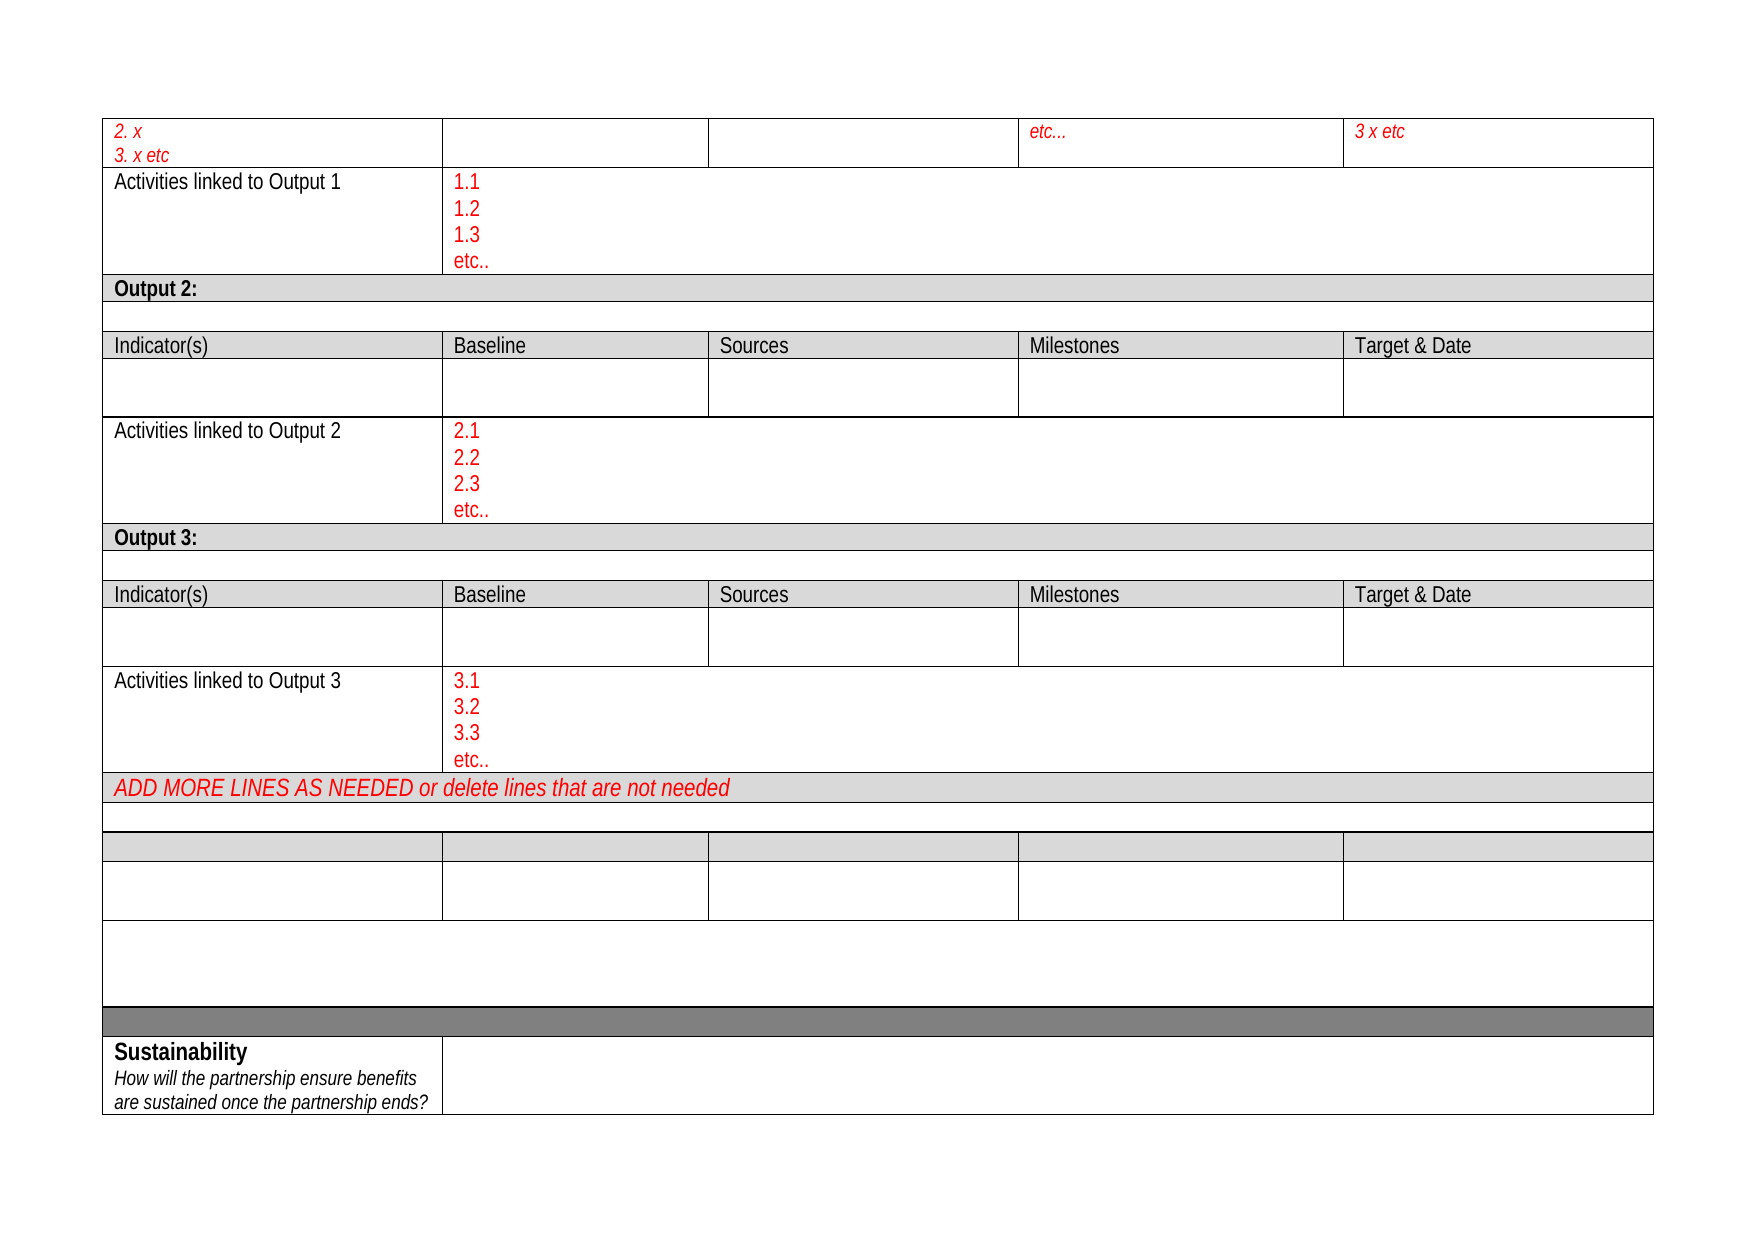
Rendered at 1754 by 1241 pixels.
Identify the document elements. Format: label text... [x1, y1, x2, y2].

table_cell [443, 359, 708, 416]
table_cell [103, 833, 442, 861]
table_cell [1344, 608, 1653, 666]
table_cell Sources [709, 332, 1018, 358]
table_cell 1.1 1.2 1.3 etc.. [443, 168, 1653, 273]
table_cell [103, 862, 442, 919]
table_cell [1019, 862, 1343, 919]
table_cell Output 2: [103, 275, 1653, 301]
table_cell [1019, 608, 1343, 666]
table_cell Baseline [443, 581, 708, 607]
table_cell [1344, 359, 1653, 416]
table_cell 2.1 2.2 2.3 etc.. [443, 418, 1653, 523]
table_cell 3.1 3.2 3.3 etc.. [443, 667, 1653, 772]
table_cell [103, 1008, 1653, 1036]
table_cell etc... [1019, 119, 1343, 167]
table_cell [103, 551, 1653, 580]
table_cell Target & Date [1344, 332, 1653, 358]
table_cell [709, 862, 1018, 919]
table_cell [443, 833, 708, 861]
table_cell Sources [709, 581, 1018, 607]
table_cell [1019, 833, 1343, 861]
table_cell Milestones [1019, 332, 1343, 358]
table_cell [709, 119, 1018, 167]
table_cell [709, 359, 1018, 416]
table_cell [1344, 833, 1653, 861]
table_cell Indicator(s) [103, 581, 442, 607]
table_cell [443, 1037, 1653, 1114]
table_cell [709, 608, 1018, 666]
table_cell Output 3: [103, 524, 1653, 550]
table_cell [1344, 862, 1653, 919]
table_cell [443, 608, 708, 666]
table_cell 2. x 3. x etc [103, 119, 442, 167]
table_cell Sustainability How will the partnership ensure benefits are sustained once the partnership ends? [103, 1037, 442, 1114]
table_cell [443, 119, 708, 167]
table_cell [709, 833, 1018, 861]
table_cell [103, 921, 1653, 1006]
table_cell [443, 862, 708, 919]
table_cell [103, 608, 442, 666]
table_cell Activities linked to Output 2 [103, 418, 442, 523]
table_cell [103, 359, 442, 416]
table_cell Baseline [443, 332, 708, 358]
table_cell Indicator(s) [103, 332, 442, 358]
table_cell [103, 803, 1653, 831]
table_cell Activities linked to Output 3 [103, 667, 442, 772]
table_cell Activities linked to Output 1 [103, 168, 442, 273]
table_cell 3 x etc [1344, 119, 1653, 167]
table_cell Milestones [1019, 581, 1343, 607]
table_cell [1019, 359, 1343, 416]
table_cell [103, 302, 1653, 331]
table_cell ADD MORE LINES AS NEEDED or delete lines that are not needed [103, 773, 1653, 802]
table_cell Target & Date [1344, 581, 1653, 607]
